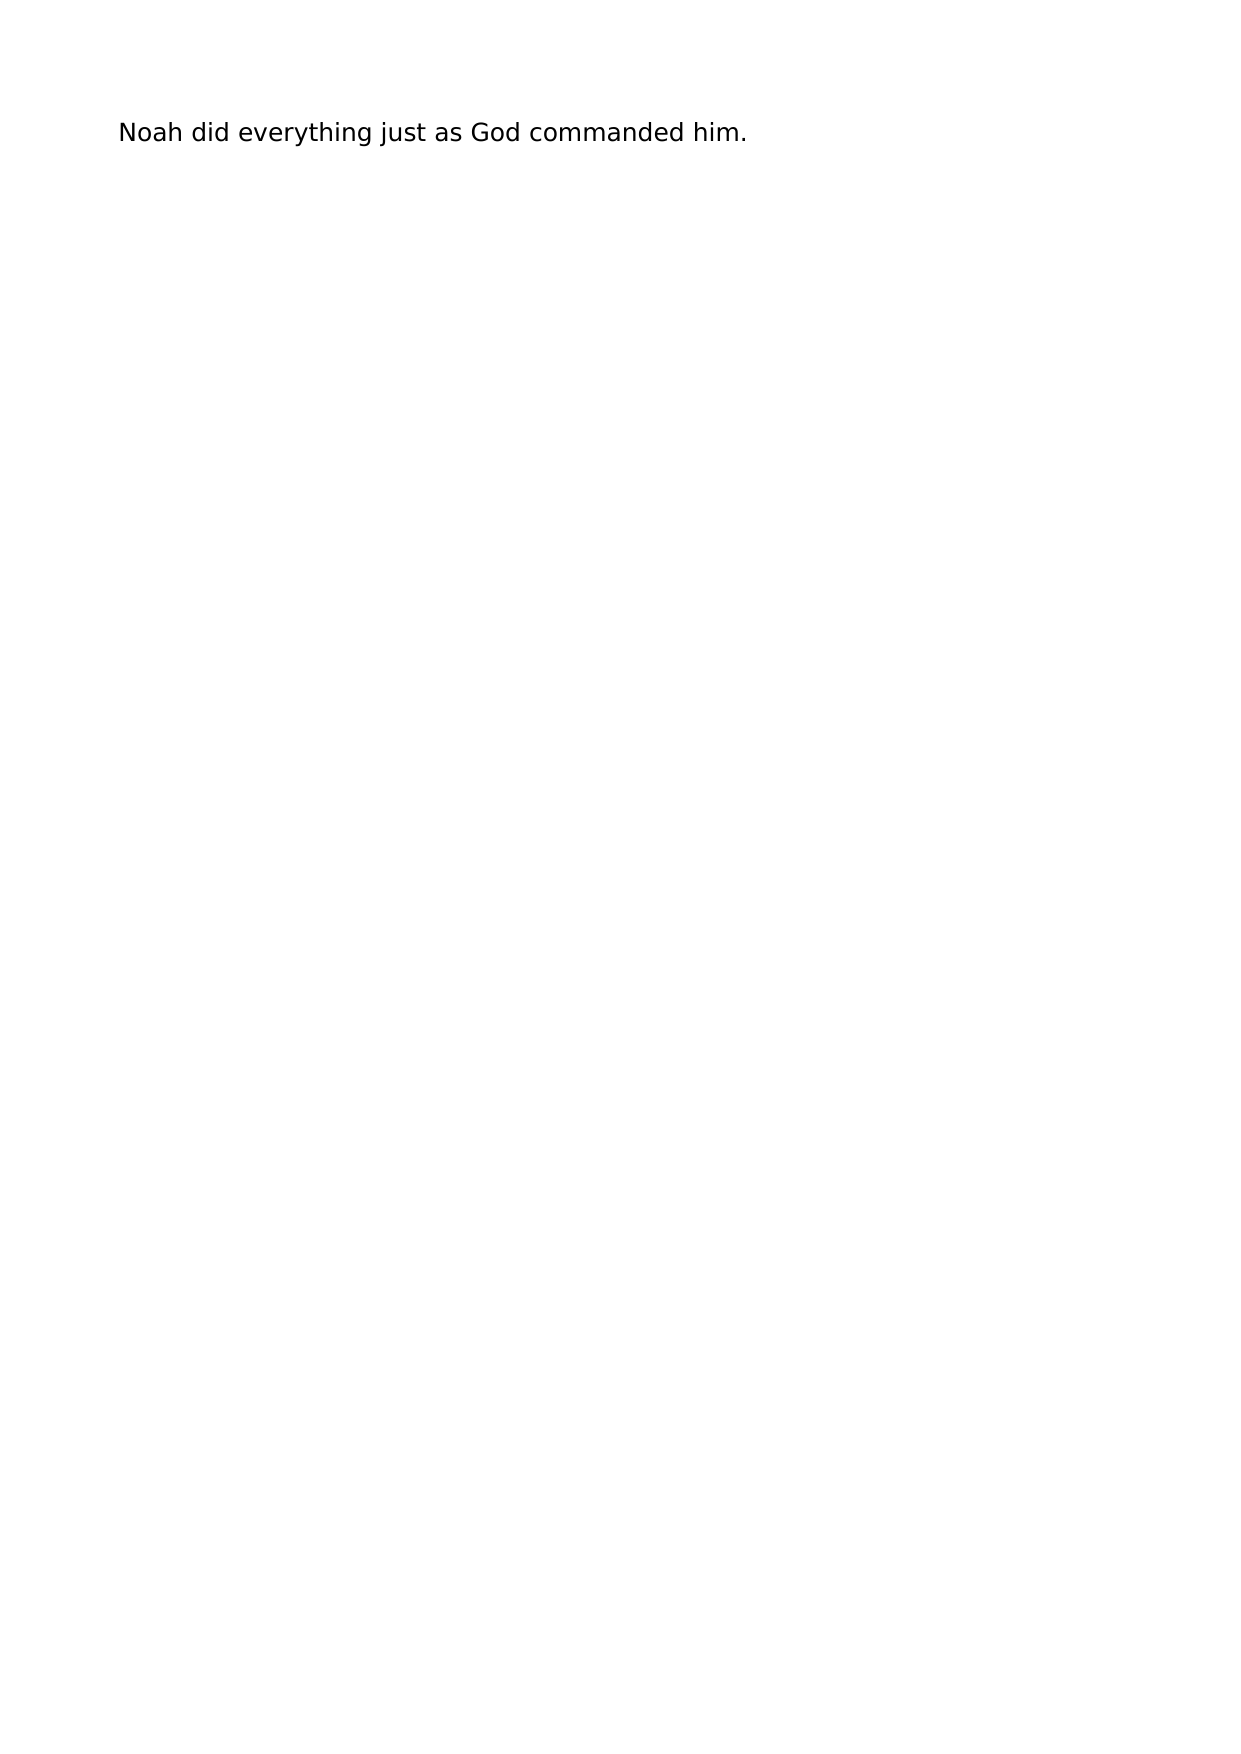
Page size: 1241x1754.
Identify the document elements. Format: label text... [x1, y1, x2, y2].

text Noah did everything just as God commanded him. [118, 118, 1122, 147]
